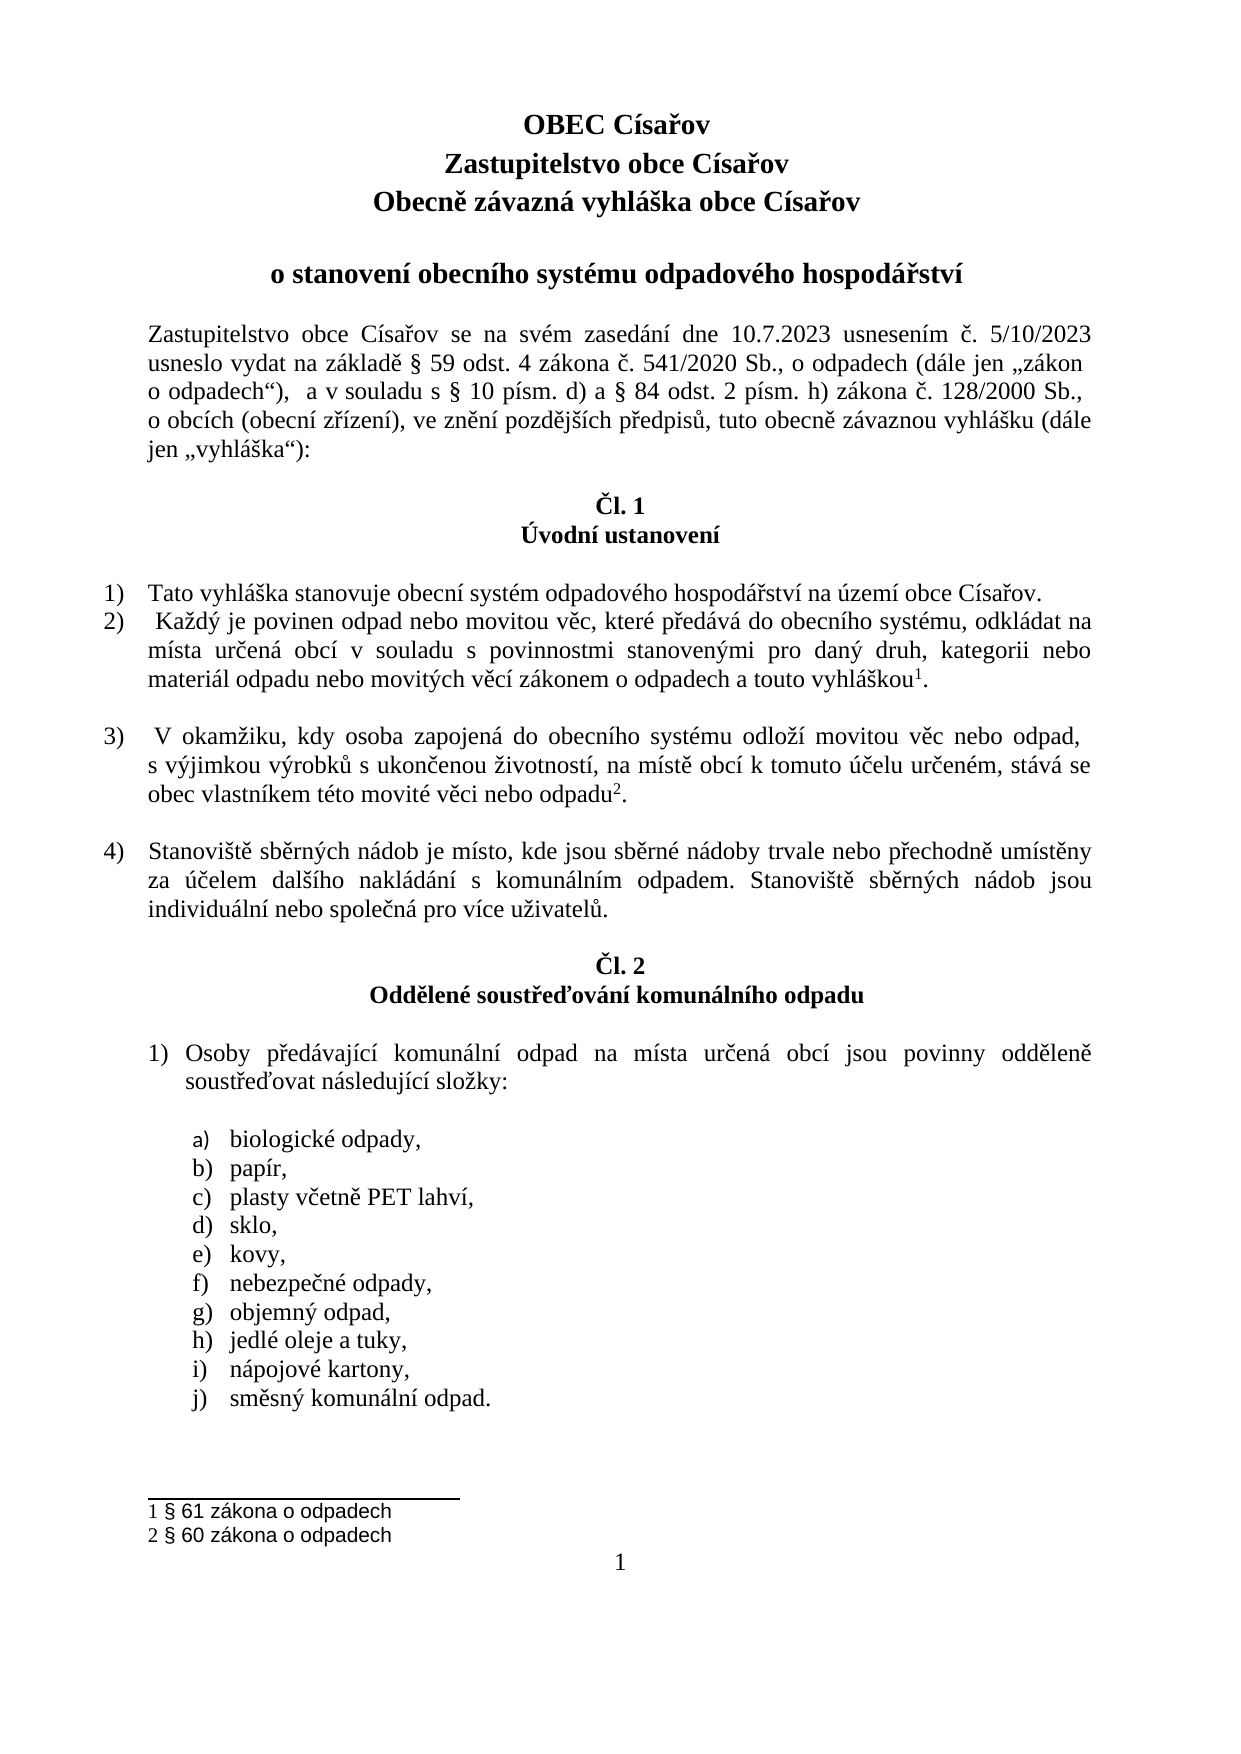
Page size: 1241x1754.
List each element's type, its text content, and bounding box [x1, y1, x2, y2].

list § 60 zákona o odpadech [148, 1523, 1092, 1547]
list plasty včetně PET lahví, [192, 1182, 1092, 1210]
list objemný odpad, [192, 1297, 1092, 1325]
text Čl. 1 [148, 491, 1092, 520]
list Stanoviště sběrných nádob je místo, kde jsou sběrné nádoby trvale nebo přechodně umístěny za účelem dalšího nakládání s komunálním odpadem. Stanoviště sběrných nádob jsou individuální nebo společná pro více uživatelů. [103, 836, 1092, 923]
text Zastupitelstvo obce Císařov [148, 146, 1092, 179]
list kovy, [192, 1239, 1092, 1268]
text o stanovení obecního systému odpadového hospodářství [148, 257, 1092, 290]
list V okamžiku, kdy osoba zapojená do obecního systému odloží movitou věc nebo odpad, s výjimkou výrobků s ukončenou životností, na místě obcí k tomuto účelu určeném, stává se obec vlastníkem této movité věci nebo odpadu. [103, 721, 1092, 808]
list směsný komunální odpad. [192, 1383, 1092, 1412]
text Čl. 2 [148, 951, 1092, 980]
list Osoby předávající komunální odpad na místa určená obcí jsou povinny odděleně soustřeďovat následující složky: [148, 1038, 1092, 1095]
subtitle Úvodní ustanovení [148, 520, 1092, 549]
list jedlé oleje a tuky, [192, 1325, 1092, 1354]
list Tato vyhláška stanovuje obecní systém odpadového hospodářství na území obce Císařov. [103, 578, 1092, 606]
list papír, [192, 1153, 1092, 1182]
list Každý je povinen odpad nebo movitou věc, které předává do obecního systému, odkládat na místa určená obcí v souladu s povinnostmi stanovenými pro daný druh, kategorii nebo materiál odpadu nebo movitých věcí zákonem o odpadech a touto vyhláškou. [103, 606, 1092, 693]
list § 61 zákona o odpadech [148, 1499, 1092, 1523]
list sklo, [192, 1210, 1092, 1239]
text Obecně závazná vyhláška obce Císařov [148, 184, 1092, 218]
list nápojové kartony, [192, 1354, 1092, 1383]
text OBEC Císařov [148, 107, 1092, 141]
list nebezpečné odpady, [192, 1268, 1092, 1297]
text Oddělené soustřeďování komunálního odpadu [148, 980, 1092, 1009]
list biologické odpady, [192, 1124, 1092, 1153]
text Zastupitelstvo obce Císařov se na svém zasedání dne 10.7.2023 usnesením č. 5/10/2023 usneslo vydat na základě § 59 odst. 4 zákona č. 541/2020 Sb., o odpadech (dále jen „zákon o odpadech“), a v souladu s § 10 písm. d) a § 84 odst. 2 písm. h) zákona č. 128/2000 Sb., o obcích (obecní zřízení), ve znění pozdějších předpisů, tuto obecně závaznou vyhlášku (dále jen „vyhláška“): [148, 319, 1092, 463]
